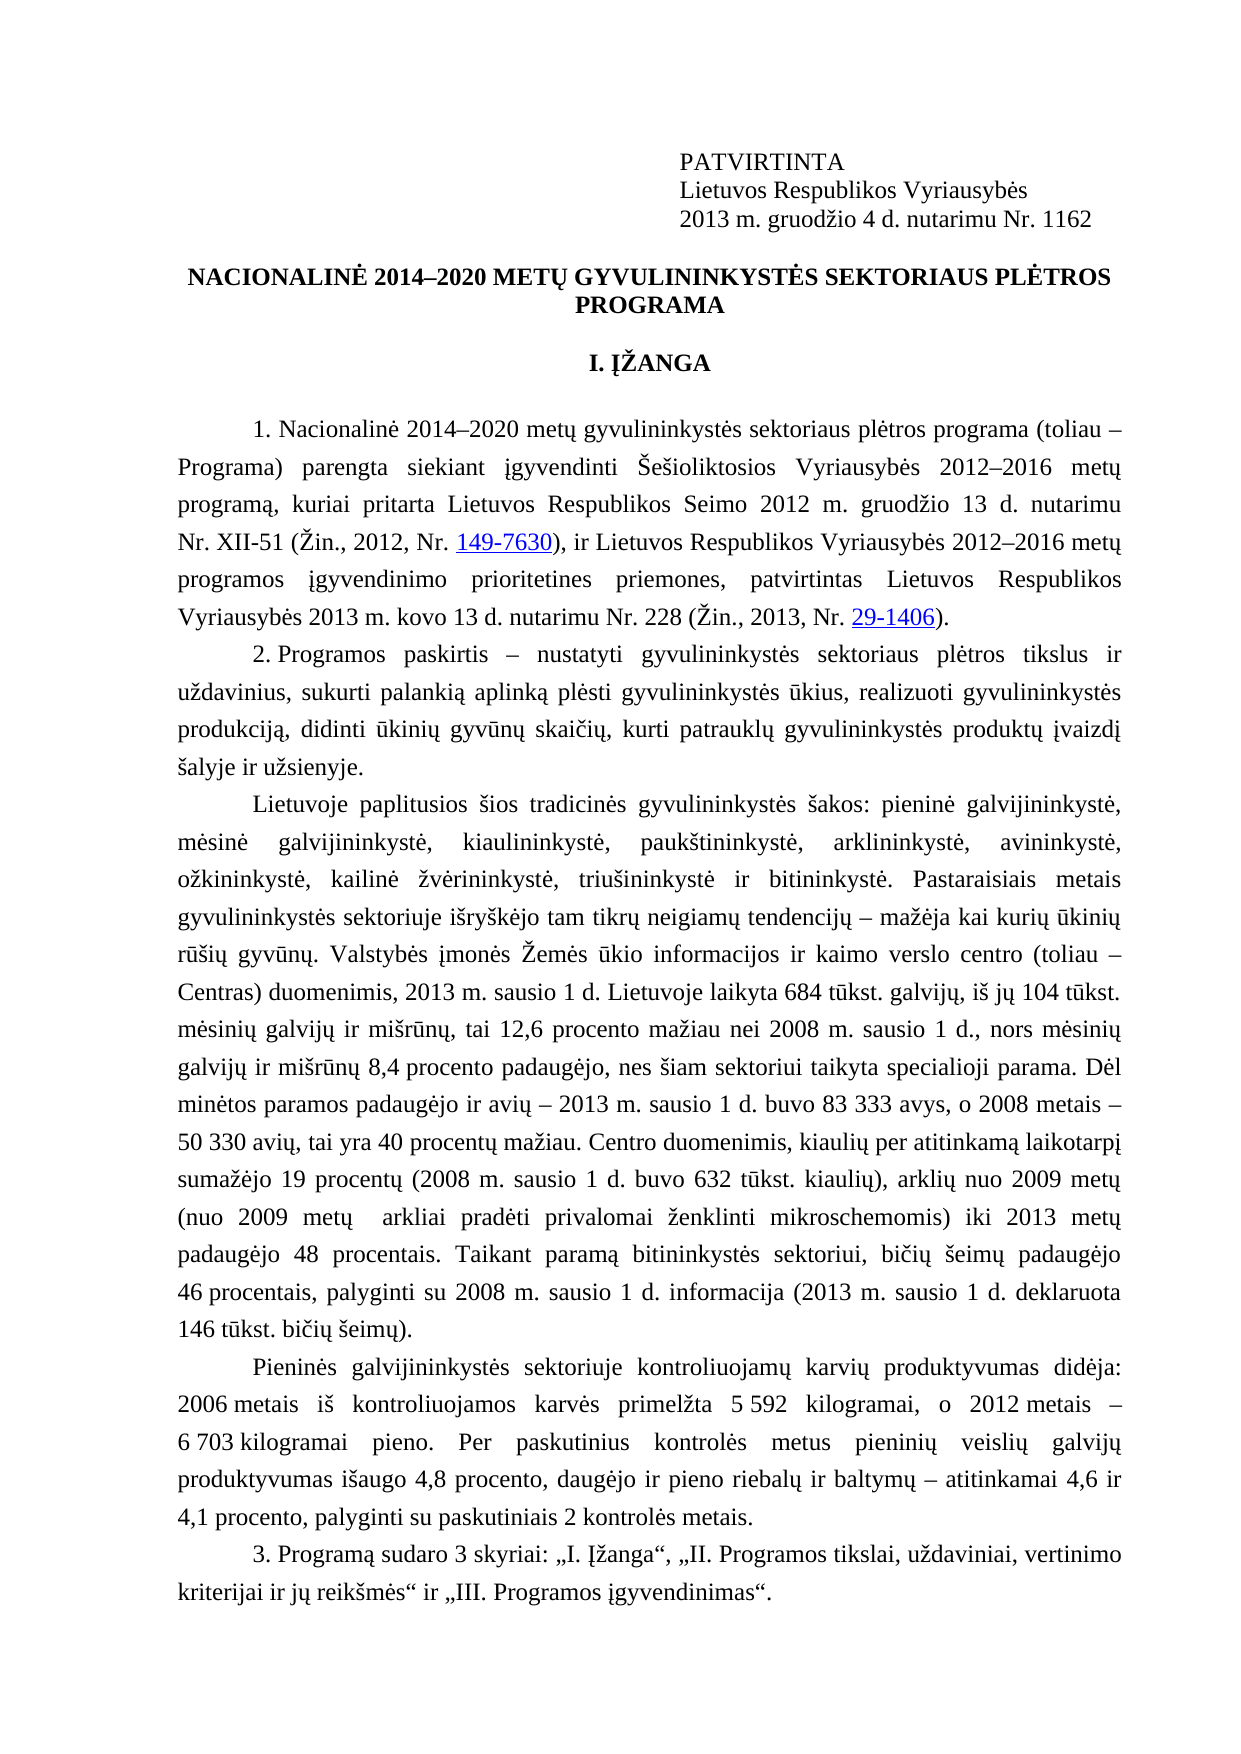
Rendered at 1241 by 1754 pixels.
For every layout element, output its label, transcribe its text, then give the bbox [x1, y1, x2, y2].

text Pieninės galvijininkystės sektoriuje kontroliuojamų karvių produktyvumas didėja: 2006 metais iš kontroliuojamos karvės primelžta 5 592 kilogramai, o 2012 metais – 6 703 kilogramai pieno. Per paskutinius kontrolės metus pieninių veislių galvijų produktyvumas išaugo 4,8 procento, daugėjo ir pieno riebalų ir baltymų – atitinkamai 4,6 ir 4,1 procento, palyginti su paskutiniais 2 kontrolės metais. [177, 1343, 1122, 1531]
text PATVIRTINTA Lietuvos Respublikos Vyriausybės 2013 m. gruodžio 4 d. nutarimu Nr. 1162 [679, 147, 1122, 233]
text 1. Nacionalinė 2014–2020 metų gyvulininkystės sektoriaus plėtros programa (toliau – Programa) parengta siekiant įgyvendinti Šešioliktosios Vyriausybės 2012–2016 metų programą, kuriai pritarta Lietuvos Respublikos Seimo 2012 m. gruodžio 13 d. nutarimu Nr. XII-51 (Žin., 2012, Nr. 149-7630), ir Lietuvos Respublikos Vyriausybės 2012–2016 metų programos įgyvendinimo prioritetines priemones, patvirtintas Lietuvos Respublikos Vyriausybės 2013 m. kovo 13 d. nutarimu Nr. 228 (Žin., 2013, Nr. 29-1406). [177, 406, 1122, 631]
text 2. Programos paskirtis – nustatyti gyvulininkystės sektoriaus plėtros tikslus ir uždavinius, sukurti palankią aplinką plėsti gyvulininkystės ūkius, realizuoti gyvulininkystės produkciją, didinti ūkinių gyvūnų skaičių, kurti patrauklų gyvulininkystės produktų įvaizdį šalyje ir užsienyje. [177, 631, 1122, 781]
text 3. Programą sudaro 3 skyriai: „I. Įžanga“, „II. Programos tikslai, uždaviniai, vertinimo kriterijai ir jų reikšmės“ ir „III. Programos įgyvendinimas“. [177, 1531, 1122, 1606]
text I. ĮŽANGA [177, 348, 1122, 377]
text Lietuvoje paplitusios šios tradicinės gyvulininkystės šakos: pieninė galvijininkystė, mėsinė galvijininkystė, kiaulininkystė, paukštininkystė, arklininkystė, avininkystė, ožkininkystė, kailinė žvėrininkystė, triušininkystė ir bitininkystė. Pastaraisiais metais gyvulininkystės sektoriuje išryškėjo tam tikrų neigiamų tendencijų – mažėja kai kurių ūkinių rūšių gyvūnų. Valstybės įmonės Žemės ūkio informacijos ir kaimo verslo centro (toliau – Centras) duomenimis, 2013 m. sausio 1 d. Lietuvoje laikyta 684 tūkst. galvijų, iš jų 104 tūkst. mėsinių galvijų ir mišrūnų, tai 12,6 procento mažiau nei 2008 m. sausio 1 d., nors mėsinių galvijų ir mišrūnų 8,4 procento padaugėjo, nes šiam sektoriui taikyta specialioji parama. Dėl minėtos paramos padaugėjo ir avių – 2013 m. sausio 1 d. buvo 83 333 avys, o 2008 metais – 50 330 avių, tai yra 40 procentų mažiau. Centro duomenimis, kiaulių per atitinkamą laikotarpį sumažėjo 19 procentų (2008 m. sausio 1 d. buvo 632 tūkst. kiaulių), arklių nuo 2009 metų (nuo 2009 metų arkliai pradėti privalomai ženklinti mikroschemomis) iki 2013 metų padaugėjo 48 procentais. Taikant paramą bitininkystės sektoriui, bičių šeimų padaugėjo 46 procentais, palyginti su 2008 m. sausio 1 d. informacija (2013 m. sausio 1 d. deklaruota 146 tūkst. bičių šeimų). [177, 781, 1122, 1343]
text NACIONALINĖ 2014–2020 METŲ GYVULININKYSTĖS SEKTORIAUS PLĖTROS PROGRAMA [177, 262, 1122, 319]
